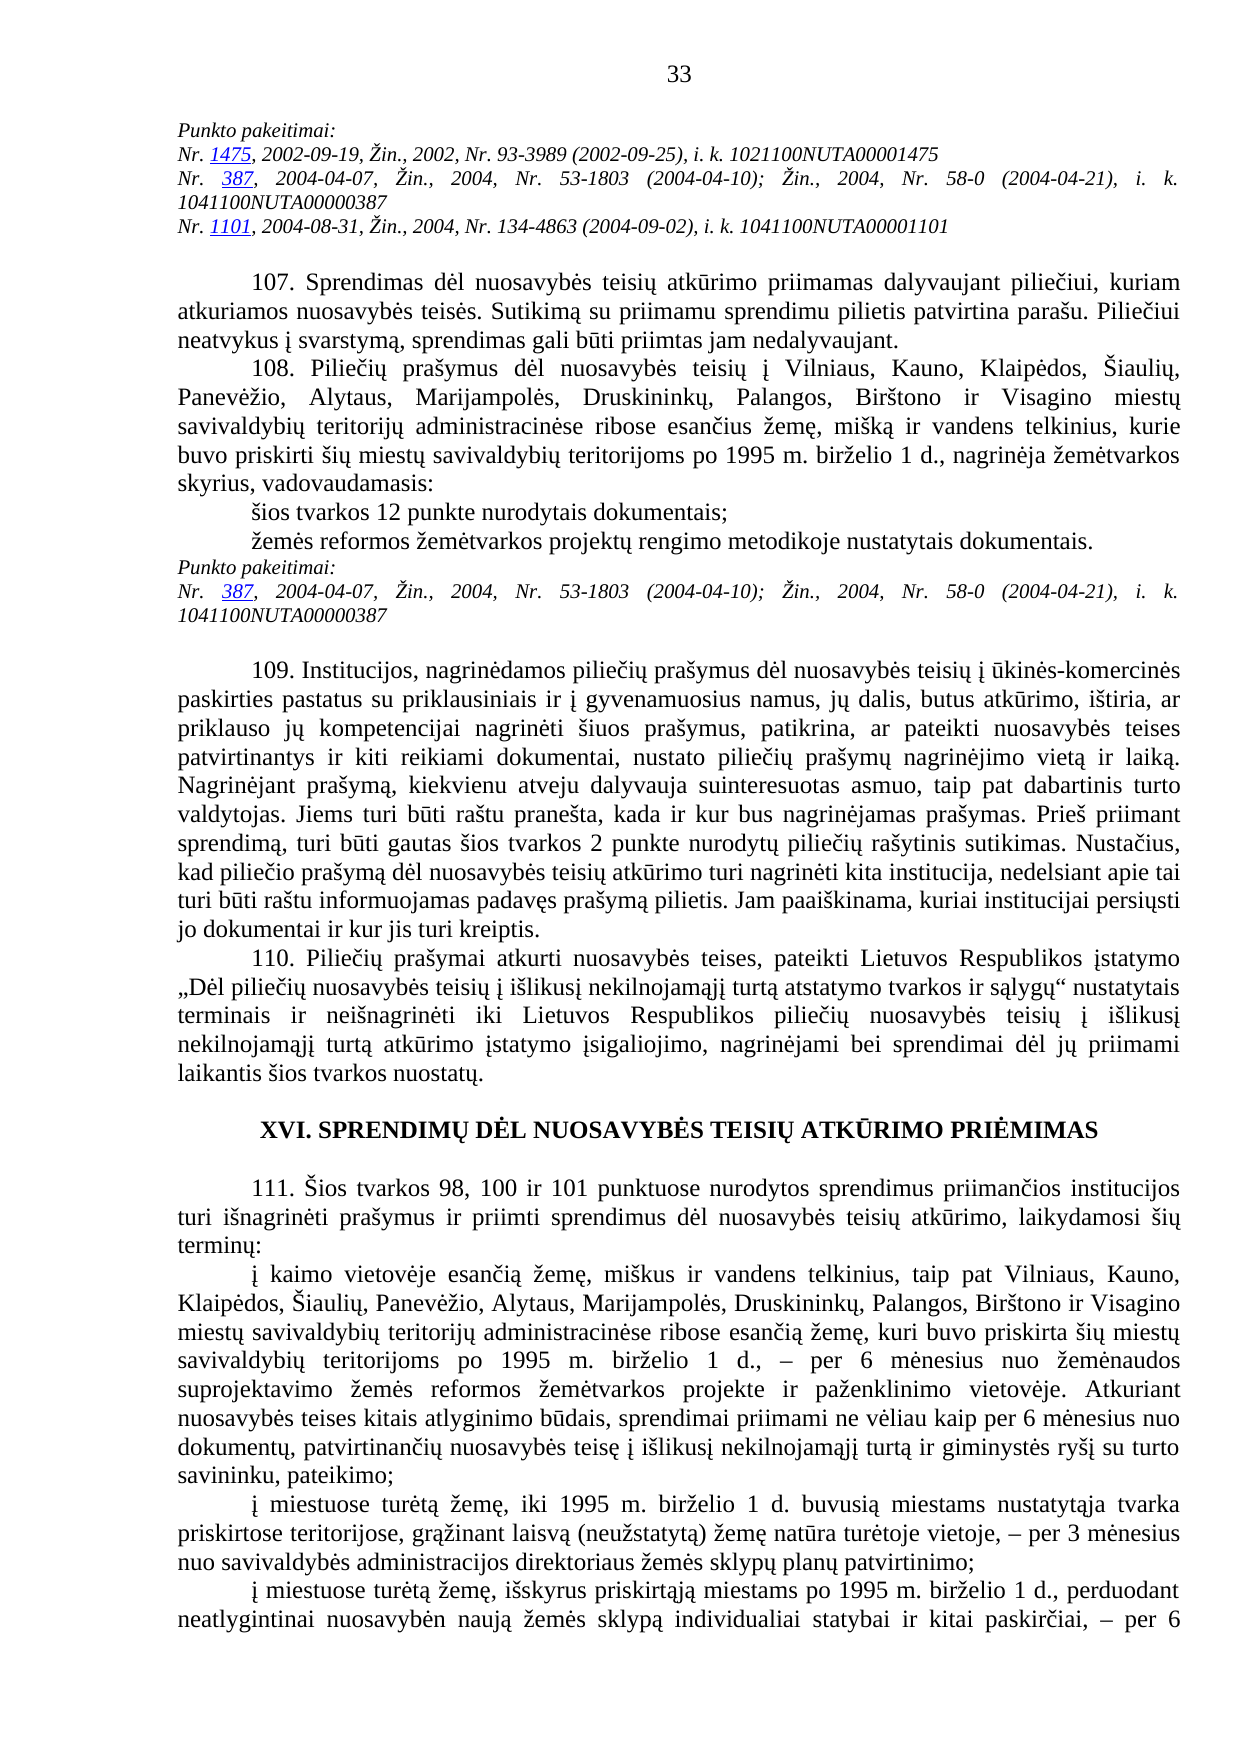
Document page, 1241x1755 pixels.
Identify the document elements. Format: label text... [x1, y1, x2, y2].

text XVI. SPRENDIMŲ DĖL NUOSAVYBĖS TEISIŲ ATKŪRIMO PRIĖMIMAS [177, 1116, 1181, 1144]
text į miestuose turėtą žemę, iki 1995 m. birželio 1 d. buvusią miestams nustatytąja tvarka priskirtose teritorijose, grąžinant laisvą (neužstatytą) žemę natūra turėtoje vietoje, – per 3 mėnesius nuo savivaldybės administracijos direktoriaus žemės sklypų planų patvirtinimo; [177, 1489, 1181, 1576]
text žemės reformos žemėtvarkos projektų rengimo metodikoje nustatytais dokumentais. [177, 526, 1181, 555]
text šios tvarkos 12 punkte nurodytais dokumentais; [177, 497, 1181, 526]
text Nr. 387, 2004-04-07, Žin., 2004, Nr. 53-1803 (2004-04-10); Žin., 2004, Nr. 58-0 (2004-04-21), i. k. 1041100NUTA00000387 [177, 579, 1181, 627]
text Nr. 1101, 2004-08-31, Žin., 2004, Nr. 134-4863 (2004-09-02), i. k. 1041100NUTA00001101 [177, 214, 1181, 238]
text 108. Piliečių prašymus dėl nuosavybės teisių į Vilniaus, Kauno, Klaipėdos, Šiaulių, Panevėžio, Alytaus, Marijampolės, Druskininkų, Palangos, Birštono ir Visagino miestų savivaldybių teritorijų administracinėse ribose esančius žemę, mišką ir vandens telkinius, kurie buvo priskirti šių miestų savivaldybių teritorijoms po 1995 m. birželio 1 d., nagrinėja žemėtvarkos skyrius, vadovaudamasis: [177, 353, 1181, 497]
text 107. Sprendimas dėl nuosavybės teisių atkūrimo priimamas dalyvaujant piliečiui, kuriam atkuriamos nuosavybės teisės. Sutikimą su priimamu sprendimu pilietis patvirtina parašu. Piliečiui neatvykus į svarstymą, sprendimas gali būti priimtas jam nedalyvaujant. [177, 267, 1181, 353]
text Punkto pakeitimai: [177, 118, 1181, 142]
text 110. Piliečių prašymai atkurti nuosavybės teises, pateikti Lietuvos Respublikos įstatymo „Dėl piliečių nuosavybės teisių į išlikusį nekilnojamąjį turtą atstatymo tvarkos ir sąlygų“ nustatytais terminais ir neišnagrinėti iki Lietuvos Respublikos piliečių nuosavybės teisių į išlikusį nekilnojamąjį turtą atkūrimo įstatymo įsigaliojimo, nagrinėjami bei sprendimai dėl jų priimami laikantis šios tvarkos nuostatų. [177, 943, 1181, 1087]
text į miestuose turėtą žemę, išskyrus priskirtąją miestams po 1995 m. birželio 1 d., perduodant neatlygintinai nuosavybėn naują žemės sklypą individualiai statybai ir kitai paskirčiai, – per 6 [177, 1576, 1181, 1633]
text 111. Šios tvarkos 98, 100 ir 101 punktuose nurodytos sprendimus priimančios institucijos turi išnagrinėti prašymus ir priimti sprendimus dėl nuosavybės teisių atkūrimo, laikydamosi šių terminų: [177, 1173, 1181, 1259]
text Punkto pakeitimai: [177, 555, 1181, 579]
text Nr. 387, 2004-04-07, Žin., 2004, Nr. 53-1803 (2004-04-10); Žin., 2004, Nr. 58-0 (2004-04-21), i. k. 1041100NUTA00000387 [177, 166, 1181, 214]
text Nr. 1475, 2002-09-19, Žin., 2002, Nr. 93-3989 (2002-09-25), i. k. 1021100NUTA00001475 [177, 142, 1181, 166]
text 109. Institucijos, nagrinėdamos piliečių prašymus dėl nuosavybės teisių į ūkinės-komercinės paskirties pastatus su priklausiniais ir į gyvenamuosius namus, jų dalis, butus atkūrimo, ištiria, ar priklauso jų kompetencijai nagrinėti šiuos prašymus, patikrina, ar pateikti nuosavybės teises patvirtinantys ir kiti reikiami dokumentai, nustato piliečių prašymų nagrinėjimo vietą ir laiką. Nagrinėjant prašymą, kiekvienu atveju dalyvauja suinteresuotas asmuo, taip pat dabartinis turto valdytojas. Jiems turi būti raštu pranešta, kada ir kur bus nagrinėjamas prašymas. Prieš priimant sprendimą, turi būti gautas šios tvarkos 2 punkte nurodytų piliečių rašytinis sutikimas. Nustačius, kad piliečio prašymą dėl nuosavybės teisių atkūrimo turi nagrinėti kita institucija, nedelsiant apie tai turi būti raštu informuojamas padavęs prašymą pilietis. Jam paaiškinama, kuriai institucijai persiųsti jo dokumentai ir kur jis turi kreiptis. [177, 656, 1181, 943]
text į kaimo vietovėje esančią žemę, miškus ir vandens telkinius, taip pat Vilniaus, Kauno, Klaipėdos, Šiaulių, Panevėžio, Alytaus, Marijampolės, Druskininkų, Palangos, Birštono ir Visagino miestų savivaldybių teritorijų administracinėse ribose esančią žemę, kuri buvo priskirta šių miestų savivaldybių teritorijoms po 1995 m. birželio 1 d., – per 6 mėnesius nuo žemėnaudos suprojektavimo žemės reformos žemėtvarkos projekte ir paženklinimo vietovėje. Atkuriant nuosavybės teises kitais atlyginimo būdais, sprendimai priimami ne vėliau kaip per 6 mėnesius nuo dokumentų, patvirtinančių nuosavybės teisę į išlikusį nekilnojamąjį turtą ir giminystės ryšį su turto savininku, pateikimo; [177, 1259, 1181, 1489]
